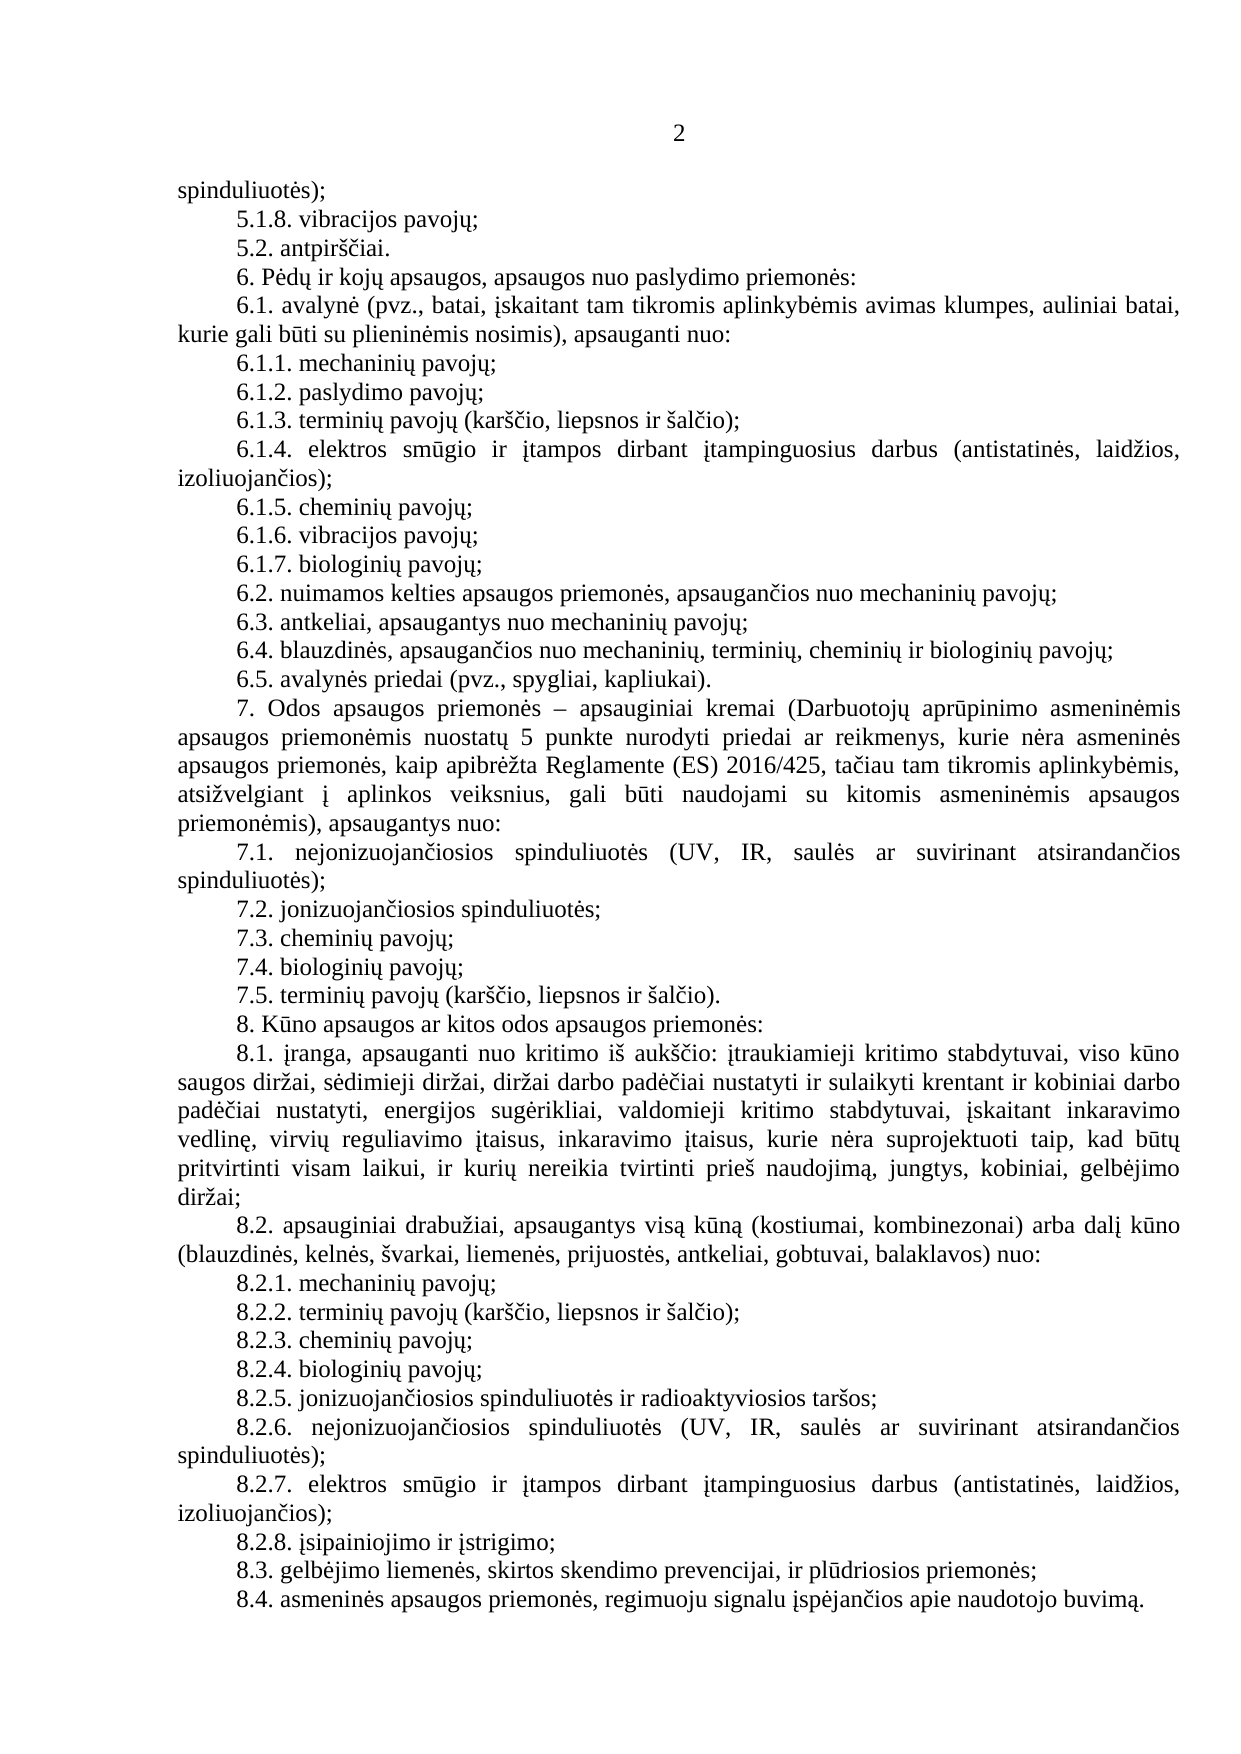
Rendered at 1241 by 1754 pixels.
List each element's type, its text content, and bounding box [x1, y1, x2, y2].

text 5.1.8. vibracijos pavojų; [177, 204, 1181, 233]
text 6.1. avalynė (pvz., batai, įskaitant tam tikromis aplinkybėmis avimas klumpes, auliniai batai, kurie gali būti su plieninėmis nosimis), apsauganti nuo: [177, 291, 1181, 348]
text 6.1.1. mechaninių pavojų; [177, 348, 1181, 377]
text 6.2. nuimamos kelties apsaugos priemonės, apsaugančios nuo mechaninių pavojų; [177, 578, 1181, 607]
text 6.1.4. elektros smūgio ir įtampos dirbant įtampinguosius darbus (antistatinės, laidžios, izoliuojančios); [177, 434, 1181, 492]
text 8.1. įranga, apsauganti nuo kritimo iš aukščio: įtraukiamieji kritimo stabdytuvai, viso kūno saugos diržai, sėdimieji diržai, diržai darbo padėčiai nustatyti ir sulaikyti krentant ir kobiniai darbo padėčiai nustatyti, energijos sugėrikliai, valdomieji kritimo stabdytuvai, įskaitant inkaravimo vedlinę, virvių reguliavimo įtaisus, inkaravimo įtaisus, kurie nėra suprojektuoti taip, kad būtų pritvirtinti visam laikui, ir kurių nereikia tvirtinti prieš naudojimą, jungtys, kobiniai, gelbėjimo diržai; [177, 1038, 1181, 1211]
text spinduliuotės); [177, 176, 1181, 204]
text 7. Odos apsaugos priemonės – apsauginiai kremai (Darbuotojų aprūpinimo asmeninėmis apsaugos priemonėmis nuostatų 5 punkte nurodyti priedai ar reikmenys, kurie nėra asmeninės apsaugos priemonės, kaip apibrėžta Reglamente (ES) 2016/425, tačiau tam tikromis aplinkybėmis, atsižvelgiant į aplinkos veiksnius, gali būti naudojami su kitomis asmeninėmis apsaugos priemonėmis), apsaugantys nuo: [177, 693, 1181, 837]
text 8.2.2. terminių pavojų (karščio, liepsnos ir šalčio); [177, 1297, 1181, 1326]
text 7.3. cheminių pavojų; [177, 923, 1181, 952]
text 7.5. terminių pavojų (karščio, liepsnos ir šalčio). [177, 981, 1181, 1009]
text 6.1.7. biologinių pavojų; [177, 549, 1181, 578]
text 8.2.3. cheminių pavojų; [177, 1326, 1181, 1354]
text 6.5. avalynės priedai (pvz., spygliai, kapliukai). [177, 664, 1181, 693]
text 6.1.3. terminių pavojų (karščio, liepsnos ir šalčio); [177, 406, 1181, 434]
text 8.2. apsauginiai drabužiai, apsaugantys visą kūną (kostiumai, kombinezonai) arba dalį kūno (blauzdinės, kelnės, švarkai, liemenės, prijuostės, antkeliai, gobtuvai, balaklavos) nuo: [177, 1211, 1181, 1268]
text 8. Kūno apsaugos ar kitos odos apsaugos priemonės: [177, 1009, 1181, 1038]
text 7.2. jonizuojančiosios spinduliuotės; [177, 894, 1181, 923]
text 7.1. nejonizuojančiosios spinduliuotės (UV, IR, saulės ar suvirinant atsirandančios spinduliuotės); [177, 837, 1181, 894]
text 8.2.6. nejonizuojančiosios spinduliuotės (UV, IR, saulės ar suvirinant atsirandančios spinduliuotės); [177, 1412, 1181, 1469]
text 8.2.4. biologinių pavojų; [177, 1354, 1181, 1383]
text 8.2.8. įsipainiojimo ir įstrigimo; [177, 1527, 1181, 1556]
text 6.1.5. cheminių pavojų; [177, 492, 1181, 521]
text 8.4. asmeninės apsaugos priemonės, regimuoju signalu įspėjančios apie naudotojo buvimą. [177, 1584, 1181, 1613]
text 7.4. biologinių pavojų; [177, 952, 1181, 981]
text 6.1.2. paslydimo pavojų; [177, 377, 1181, 406]
text 6.3. antkeliai, apsaugantys nuo mechaninių pavojų; [177, 607, 1181, 636]
text 8.2.5. jonizuojančiosios spinduliuotės ir radioaktyviosios taršos; [177, 1383, 1181, 1412]
text 8.3. gelbėjimo liemenės, skirtos skendimo prevencijai, ir plūdriosios priemonės; [177, 1556, 1181, 1584]
text 5.2. antpirščiai. [177, 233, 1181, 262]
text 6. Pėdų ir kojų apsaugos, apsaugos nuo paslydimo priemonės: [177, 262, 1181, 291]
text 8.2.7. elektros smūgio ir įtampos dirbant įtampinguosius darbus (antistatinės, laidžios, izoliuojančios); [177, 1469, 1181, 1527]
text 6.1.6. vibracijos pavojų; [177, 521, 1181, 549]
text 6.4. blauzdinės, apsaugančios nuo mechaninių, terminių, cheminių ir biologinių pavojų; [177, 636, 1181, 664]
text 8.2.1. mechaninių pavojų; [177, 1268, 1181, 1297]
